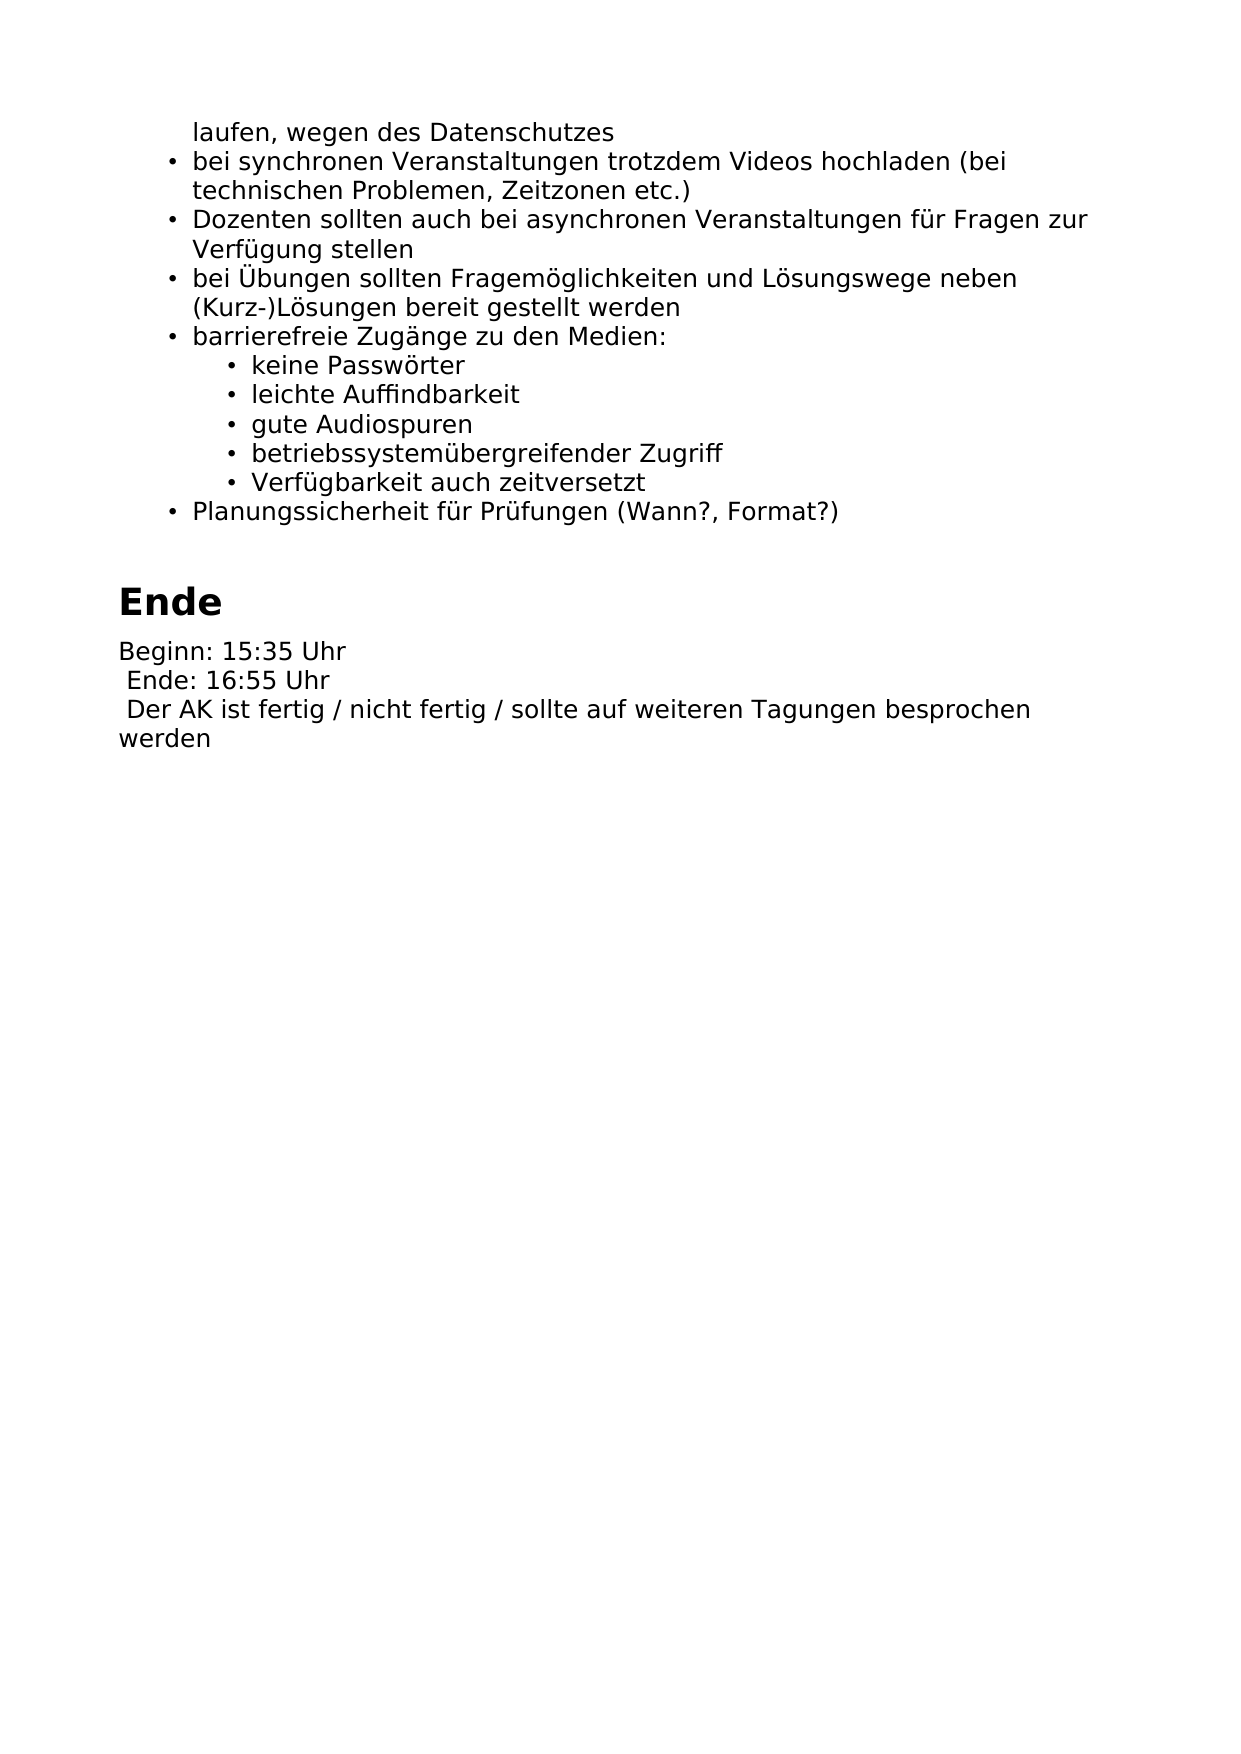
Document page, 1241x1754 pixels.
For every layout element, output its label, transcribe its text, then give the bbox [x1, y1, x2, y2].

list bei synchronen Veranstaltungen trotzdem Videos hochladen (bei technischen Problemen, Zeitzonen etc.) [177, 147, 1122, 206]
list gute Audiospuren [236, 410, 1122, 439]
text Beginn: 15:35 Uhr Ende: 16:55 Uhr Der AK ist fertig / nicht fertig / sollte auf weiteren Tagungen besprochen werden [118, 637, 1122, 754]
list betriebssystemübergreifender Zugriff [236, 439, 1122, 468]
list bei Übungen sollten Fragemöglichkeiten und Lösungswege neben (Kurz-)Lösungen bereit gestellt werden [177, 264, 1122, 322]
list barrierefreie Zugänge zu den Medien: [177, 322, 1122, 351]
list Planungssicherheit für Prüfungen (Wann?, Format?) [177, 497, 1122, 526]
list keine Passwörter [236, 351, 1122, 381]
list Verfügbarkeit auch zeitversetzt [236, 468, 1122, 497]
list laufen, wegen des Datenschutzes [177, 118, 1122, 147]
list leichte Auffindbarkeit [236, 381, 1122, 410]
list Dozenten sollten auch bei asynchronen Veranstaltungen für Fragen zur Verfügung stellen [177, 206, 1122, 264]
subtitle Ende [118, 581, 1122, 624]
